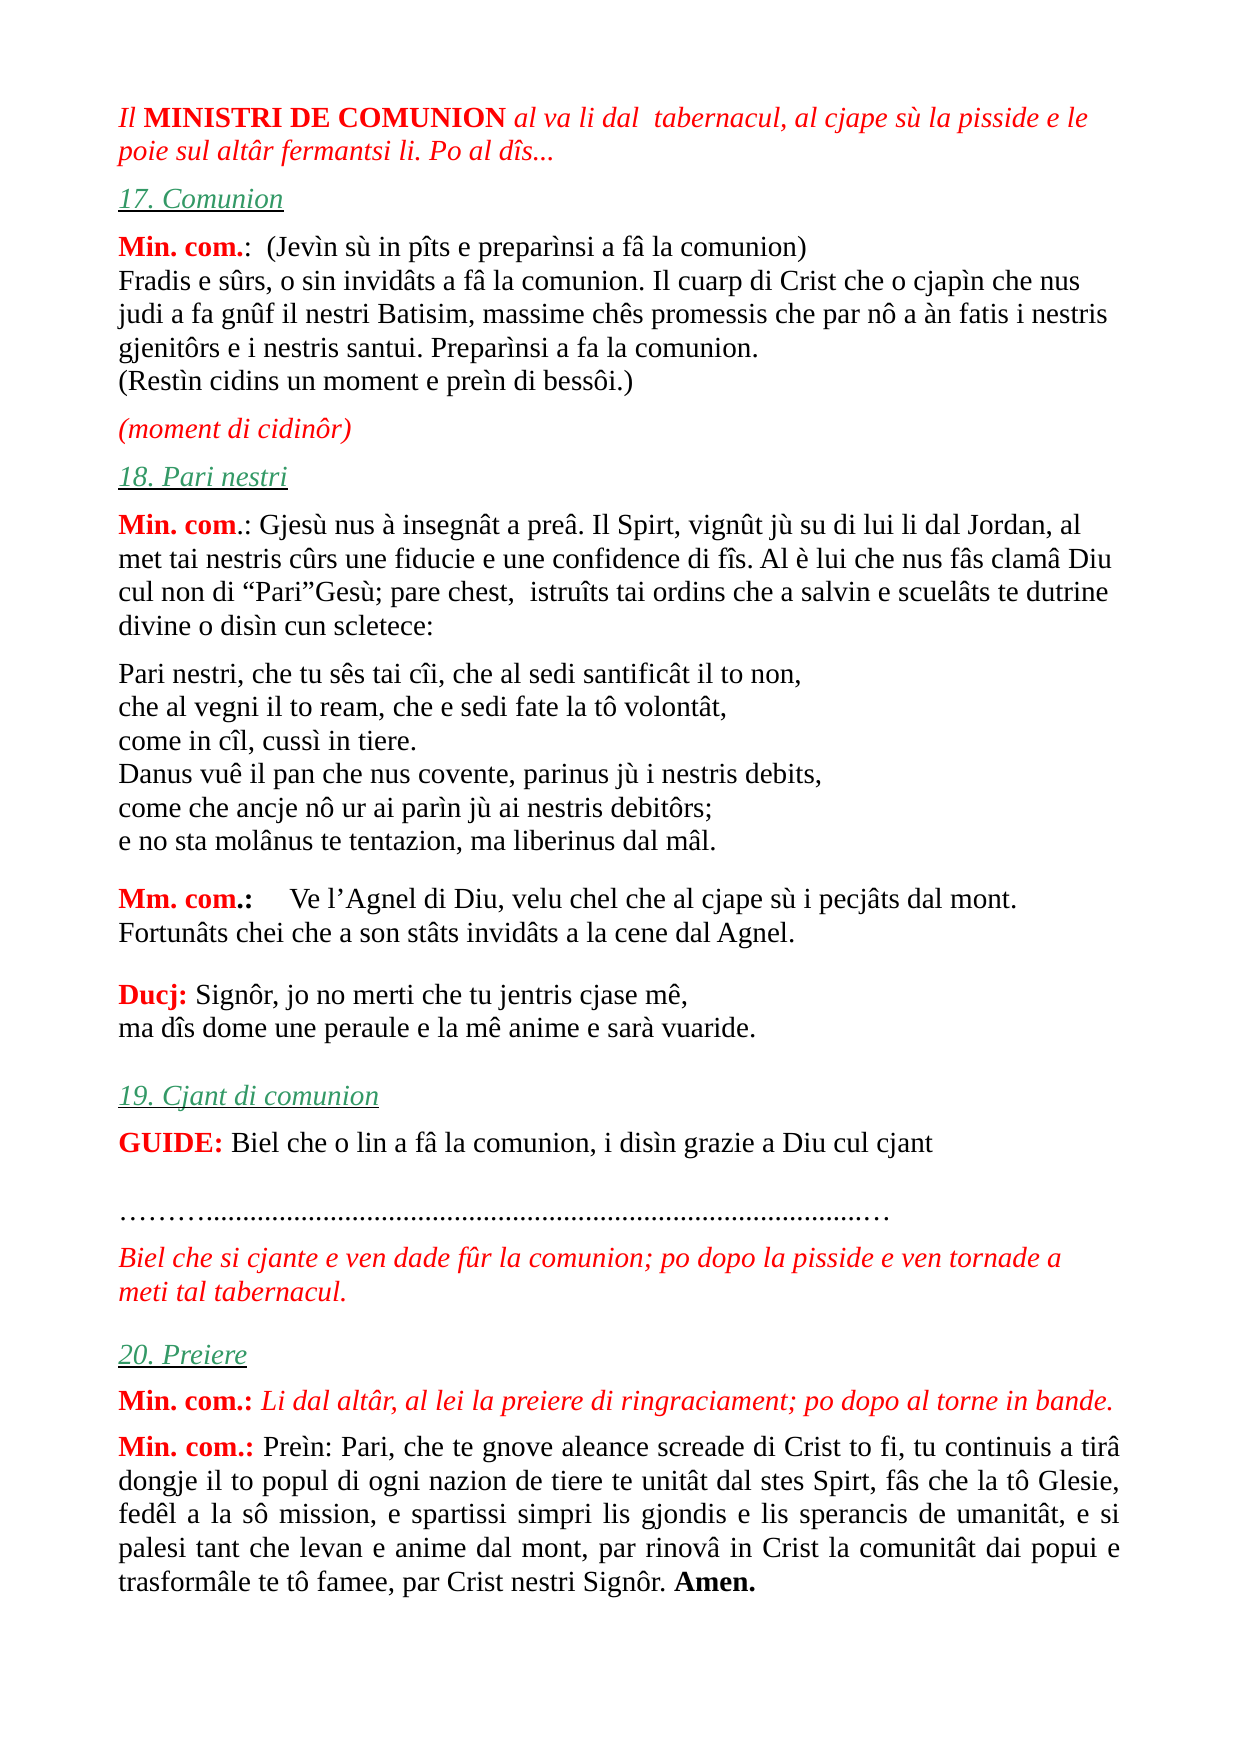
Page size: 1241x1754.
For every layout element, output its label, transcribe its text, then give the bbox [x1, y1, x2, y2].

text e no sta molânus te tentazion, ma liberinus dal mâl. [118, 823, 1122, 857]
text che al vegni il to ream, che e sedi fate la tô volontât, [118, 689, 1122, 723]
text Mm. com.: Ve l’Agnel di Diu, velu chel che al cjape sù i pecjâts dal mont. [118, 881, 1122, 915]
text Danus vuê il pan che nus covente, parinus jù i nestris debits, [118, 756, 1122, 790]
text come che ancje nô ur ai parìn jù ai nestris debitôrs; [118, 790, 1122, 823]
text 20. Preiere [118, 1337, 1122, 1371]
text 19. Cjant di comunion [118, 1078, 1122, 1111]
text Min. com.: (Jevìn sù in pîts e preparìnsi a fâ la comunion) [118, 229, 1122, 263]
text Biel che si cjante e ven dade fûr la comunion; po dopo la pisside e ven tornade a meti tal tabernacul. [118, 1241, 1122, 1308]
text Pari nestri, che tu sês tai cîi, che al sedi santificât il to non, [118, 656, 1122, 689]
text ………..........................................................................................… [118, 1193, 1122, 1226]
text ma dîs dome une peraule e la mê anime e sarà vuaride. [118, 1011, 1122, 1044]
text Min. com.: Li dal altâr, al lei la preiere di ringraciament; po dopo al torne in bande. [118, 1383, 1122, 1417]
text (Restìn cidins un moment e preìn di bessôi.) [118, 363, 1122, 397]
text 17. Comunion [118, 181, 1122, 215]
text Fradis e sûrs, o sin invidâts a fâ la comunion. Il cuarp di Crist che o cjapìn che nus judi a fa gnûf il nestri Batisim, massime chês promessis che par nô a àn fatis i nestris gjenitôrs e i nestris santui. Preparìnsi a fa la comunion. [118, 263, 1122, 363]
text Il MINISTRI DE COMUNION al va li dal tabernacul, al cjape sù la pisside e le poie sul altâr fermantsi li. Po al dîs... [118, 100, 1122, 167]
text Min. com.: Gjesù nus à insegnât a preâ. Il Spirt, vignût jù su di lui li dal Jordan, al met tai nestris cûrs une fiducie e une confidence di fîs. Al è lui che nus fâs clamâ Diu cul non di “Pari”Gesù; pare chest, istruîts tai ordins che a salvin e scuelâts te dutrine divine o disìn cun scletece: [118, 507, 1122, 641]
text come in cîl, cussì in tiere. [118, 723, 1122, 756]
text GUIDE: Biel che o lin a fâ la comunion, i disìn grazie a Diu cul cjant [118, 1126, 1122, 1159]
text Ducj: Signôr, jo no merti che tu jentris cjase mê, [118, 977, 1122, 1011]
text Min. com.: Preìn: Pari, che te gnove aleance screade di Crist to fi, tu continuis a tirâ dongje il to popul di ogni nazion de tiere te unitât dal stes Spirt, fâs che la tô Glesie, fedêl a la sô mission, e spartissi simpri lis gjondis e lis sperancis de umanitât, e si palesi tant che levan e anime dal mont, par rinovâ in Crist la comunitât dai popui e trasformâle te tô famee, par Crist nestri Signôr. Amen. [118, 1429, 1122, 1597]
text Fortunâts chei che a son stâts invidâts a la cene dal Agnel. [118, 915, 1122, 948]
text 18. Pari nestri [118, 459, 1122, 493]
text (moment di cidinôr) [118, 411, 1122, 445]
